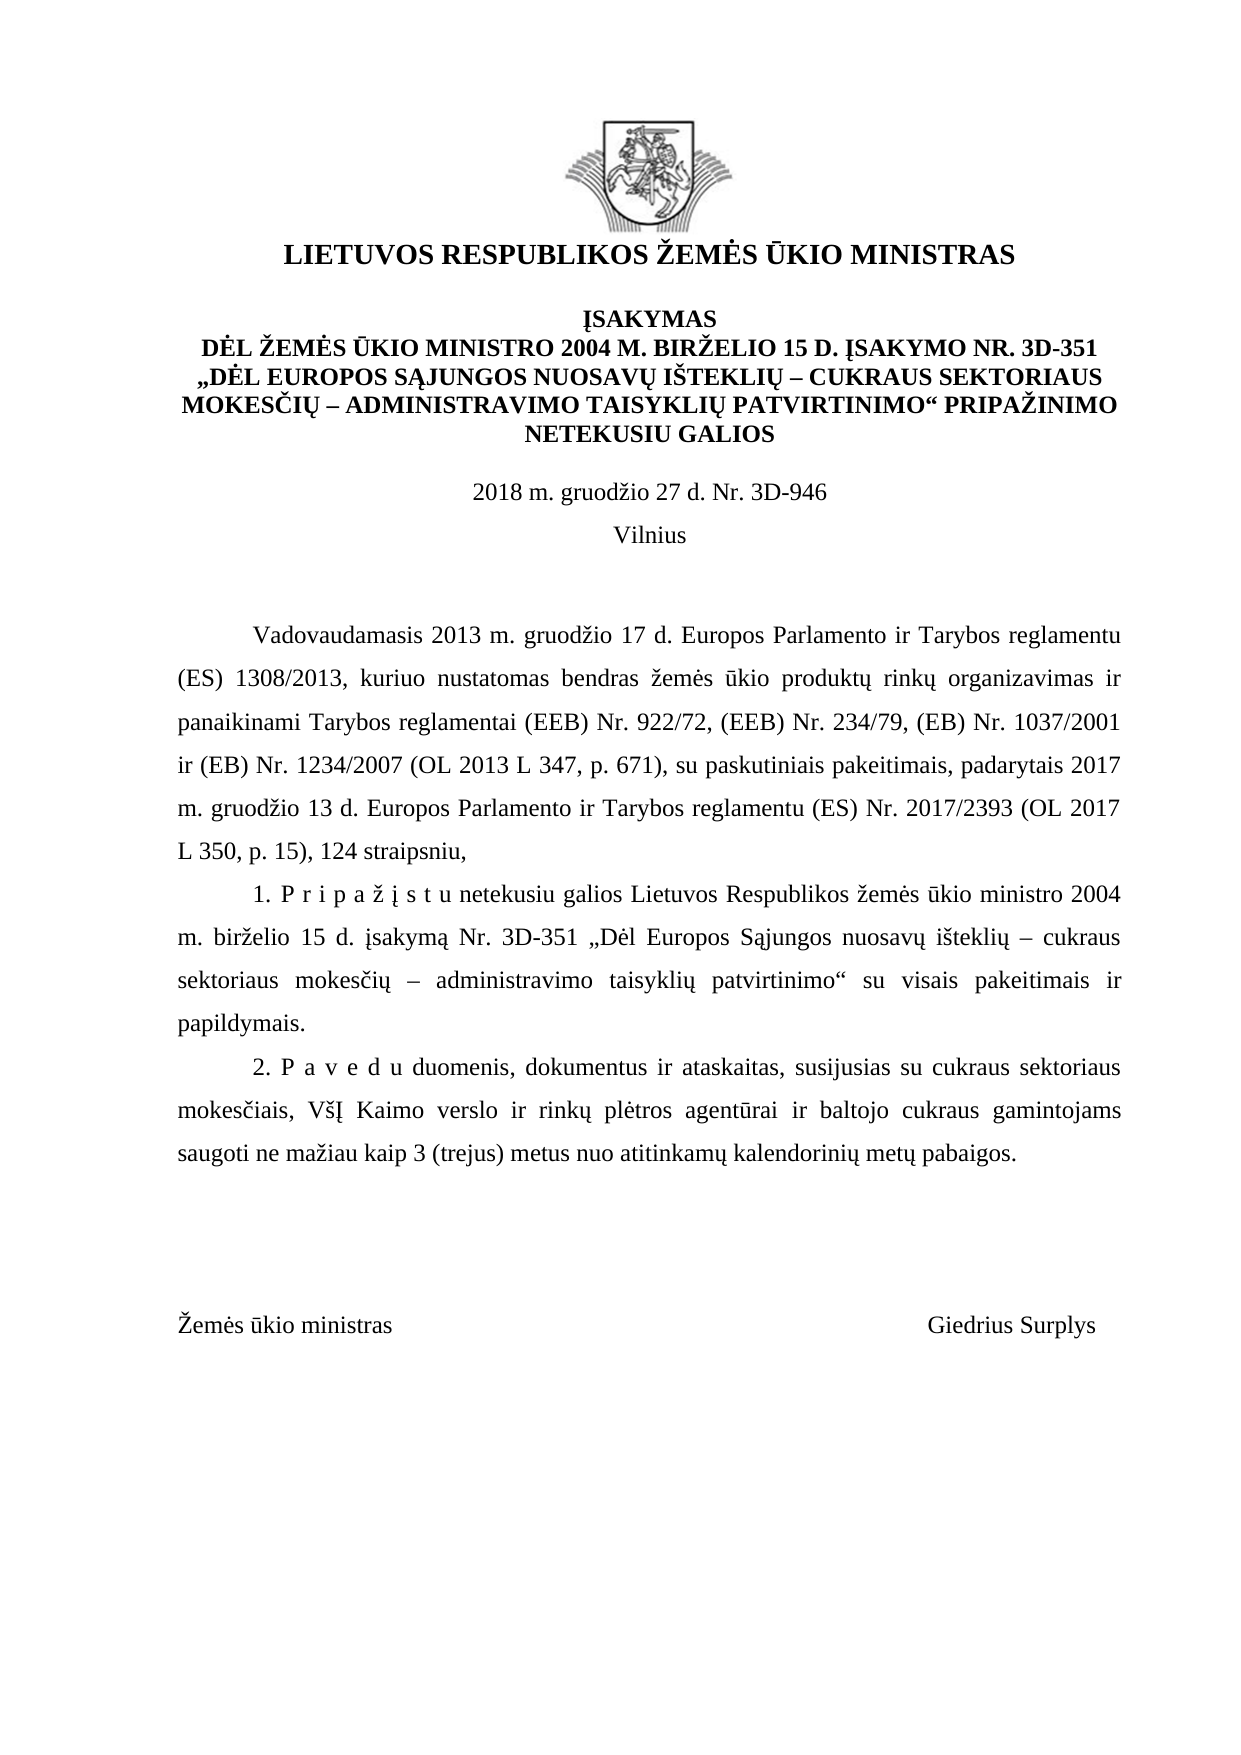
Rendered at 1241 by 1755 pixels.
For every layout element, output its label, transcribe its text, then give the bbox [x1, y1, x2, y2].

text Vilnius [177, 520, 1122, 548]
text Vadovaudamasis 2013 m. gruodžio 17 d. Europos Parlamento ir Tarybos reglamentu (ES) 1308/2013, kuriuo nustatomas bendras žemės ūkio produktų rinkų organizavimas ir panaikinami Tarybos reglamentai (EEB) Nr. 922/72, (EEB) Nr. 234/79, (EB) Nr. 1037/2001 ir (EB) Nr. 1234/2007 (OL 2013 L 347, p. 671), su paskutiniais pakeitimais, padarytais 2017 m. gruodžio 13 d. Europos Parlamento ir Tarybos reglamentu (ES) Nr. 2017/2393 (OL 2017 L 350, p. 15), 124 straipsniu, [177, 620, 1122, 865]
text Žemės ūkio ministras Giedrius Surplys [177, 1310, 1122, 1339]
text ĮSAKYMAS [177, 304, 1122, 333]
text 2. P a v e d u duomenis, dokumentus ir ataskaitas, susijusias su cukraus sektoriaus mokesčiais, VšĮ Kaimo verslo ir rinkų plėtros agentūrai ir baltojo cukraus gamintojams saugoti ne mažiau kaip 3 (trejus) metus nuo atitinkamų kalendorinių metų pabaigos. [177, 1052, 1122, 1167]
text 2018 m. gruodžio 27 d. Nr. 3D-946 [177, 477, 1122, 505]
text 1. P r i p a ž į s t u netekusiu galios Lietuvos Respublikos žemės ūkio ministro 2004 m. birželio 15 d. įsakymą Nr. 3D-351 „Dėl Europos Sąjungos nuosavų išteklių – cukraus sektoriaus mokesčių – administravimo taisyklių patvirtinimo“ su visais pakeitimais ir papildymais. [177, 879, 1122, 1037]
text LIETUVOS RESPUBLIKOS ŽEMĖS ŪKIO MINISTRAS [177, 237, 1122, 271]
text DĖL ŽEMĖS ŪKIO MINISTRO 2004 M. BIRŽELIO 15 D. ĮSAKYMO NR. 3D-351 „DĖL EUROPOS SĄJUNGOS NUOSAVŲ IŠTEKLIŲ – CUKRAUS SEKTORIAUS MOKESČIŲ – ADMINISTRAVIMO TAISYKLIŲ PATVIRTINIMO“ PRIPAŽINIMO NETEKUSIU GALIOS [177, 333, 1122, 448]
